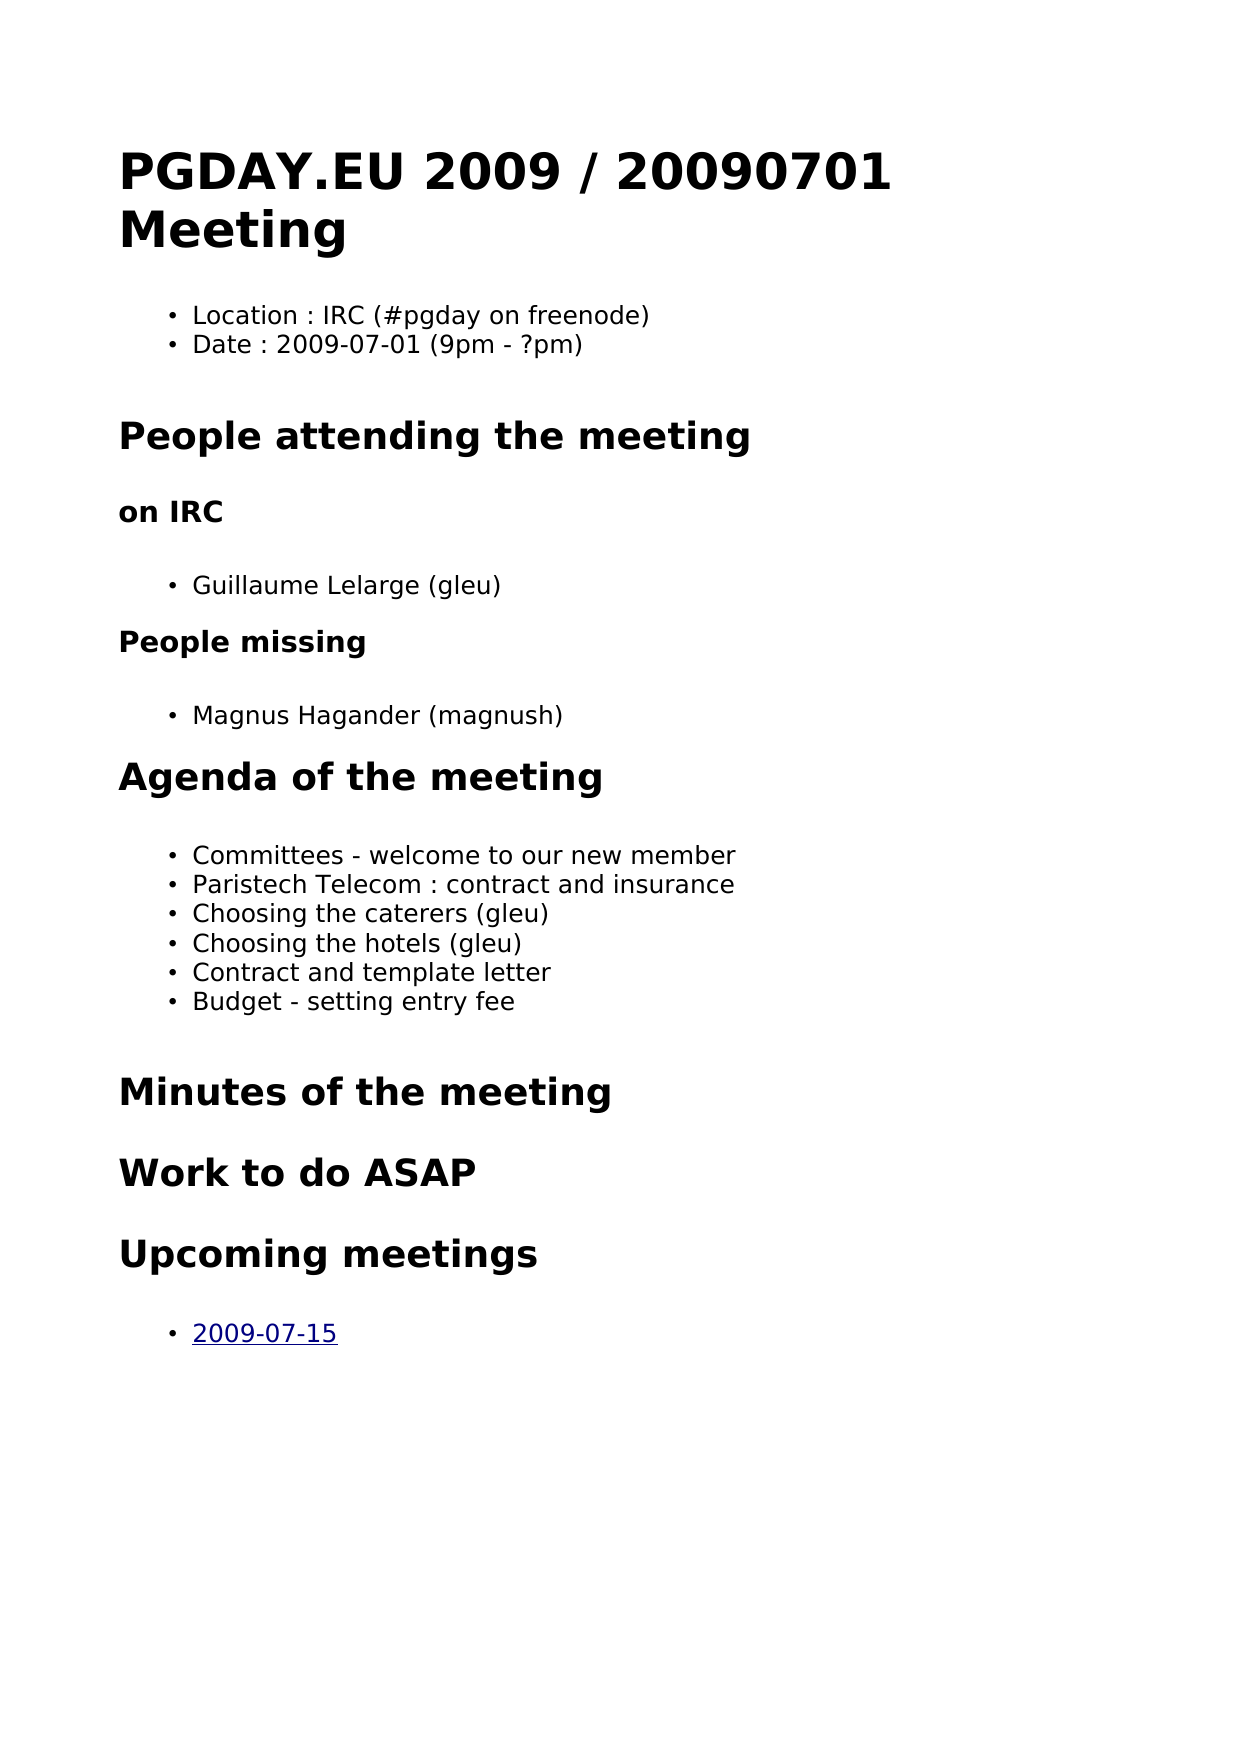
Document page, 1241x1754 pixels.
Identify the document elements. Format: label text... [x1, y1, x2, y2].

subtitle People missing [118, 626, 1122, 659]
subtitle Work to do ASAP [118, 1152, 1122, 1196]
list Paristech Telecom : contract and insurance [177, 871, 1122, 900]
list Choosing the caterers (gleu) [177, 900, 1122, 929]
subtitle Minutes of the meeting [118, 1071, 1122, 1114]
subtitle PGDAY.EU 2009 / 20090701 Meeting [118, 143, 1122, 259]
list 2009-07-15 [177, 1319, 1122, 1348]
list Budget - setting entry fee [177, 987, 1122, 1016]
subtitle on IRC [118, 496, 1122, 529]
list Committees - welcome to our new member [177, 841, 1122, 871]
subtitle Agenda of the meeting [118, 756, 1122, 799]
list Location : IRC (#pgday on freenode) [177, 302, 1122, 331]
list Magnus Hagander (magnush) [177, 702, 1122, 731]
subtitle Upcoming meetings [118, 1233, 1122, 1277]
list Contract and template letter [177, 958, 1122, 987]
list Guillaume Lelarge (gleu) [177, 571, 1122, 601]
subtitle People attending the meeting [118, 414, 1122, 458]
list Date : 2009-07-01 (9pm - ?pm) [177, 331, 1122, 360]
list Choosing the hotels (gleu) [177, 929, 1122, 958]
